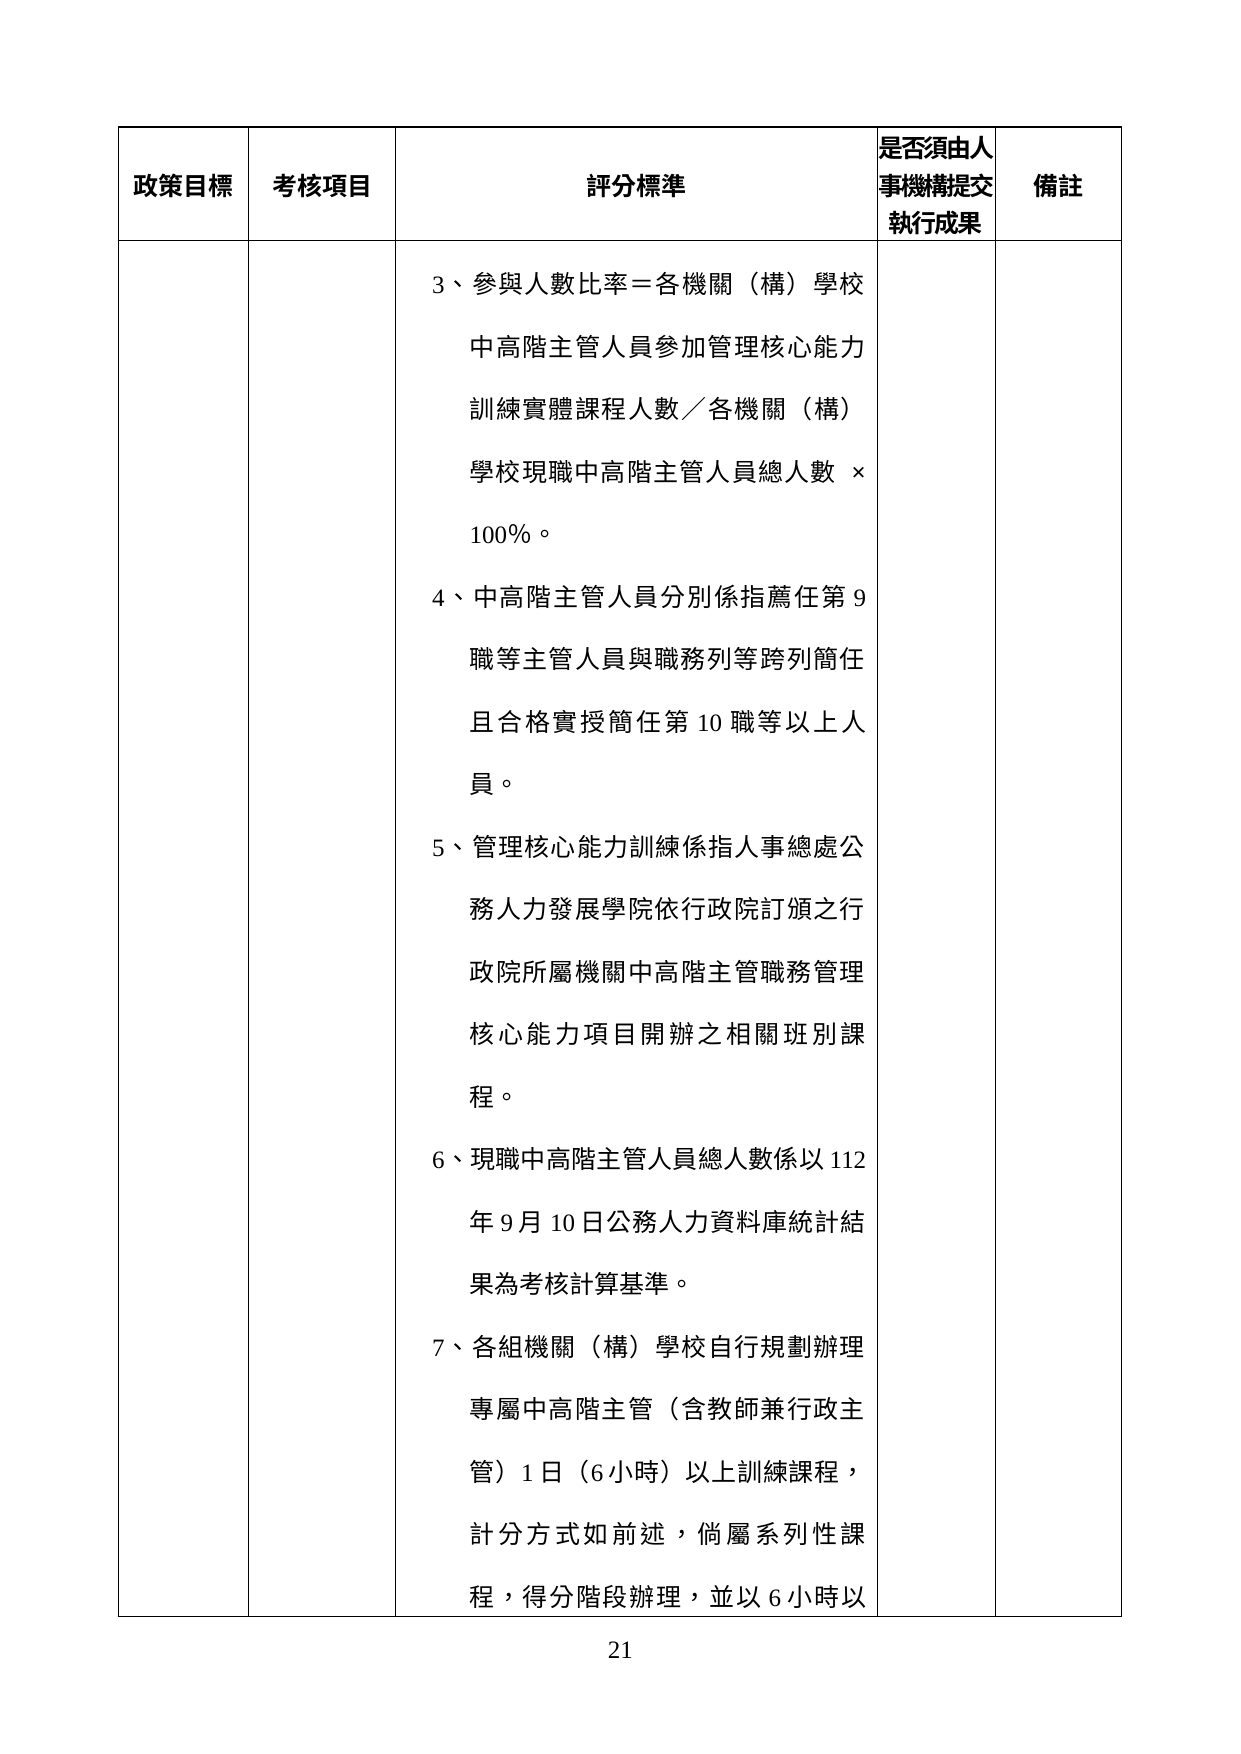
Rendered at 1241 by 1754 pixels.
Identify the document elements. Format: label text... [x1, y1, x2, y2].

table_header 備註 [996, 128, 1121, 240]
table_cell [249, 241, 395, 1616]
table_cell [119, 241, 248, 1616]
table_header 是否須由人事機構提交執行成果 [878, 128, 995, 240]
table_header 政策目標 [119, 128, 248, 240]
table_cell 3、參與人數比率＝各機關（構）學校中高階主管人員參加管理核心能力訓練實體課程人數／各機關（構）學校現職中高階主管人員總人數 × 100％。 4、中高階主管人員分別係指薦任第9職等主管人員與職務列等跨列簡任且合格實授簡任第10職等以上人員。 5、管理核心能力訓練係指人事總處公務人力發展學院依行政院訂頒之行政院所屬機關中高階主管職務管理核心能力項目開辦之相關班別課程。 6、現職中高階主管人員總人數係以112年9月10日公務人力資料庫統計結果為考核計算基準。 7、各組機關（構）學校自行規劃辦理專屬中高階主管（含教師兼行政主管）1日（6小時）以上訓練課程，計分方式如前述，倘屬系列性課程，得分階段辦理，並以6小時以 [396, 241, 877, 1616]
table_header 考核項目 [249, 128, 395, 240]
table_cell [878, 241, 995, 1616]
table_header 評分標準 [396, 128, 877, 240]
table_cell [996, 241, 1121, 1616]
